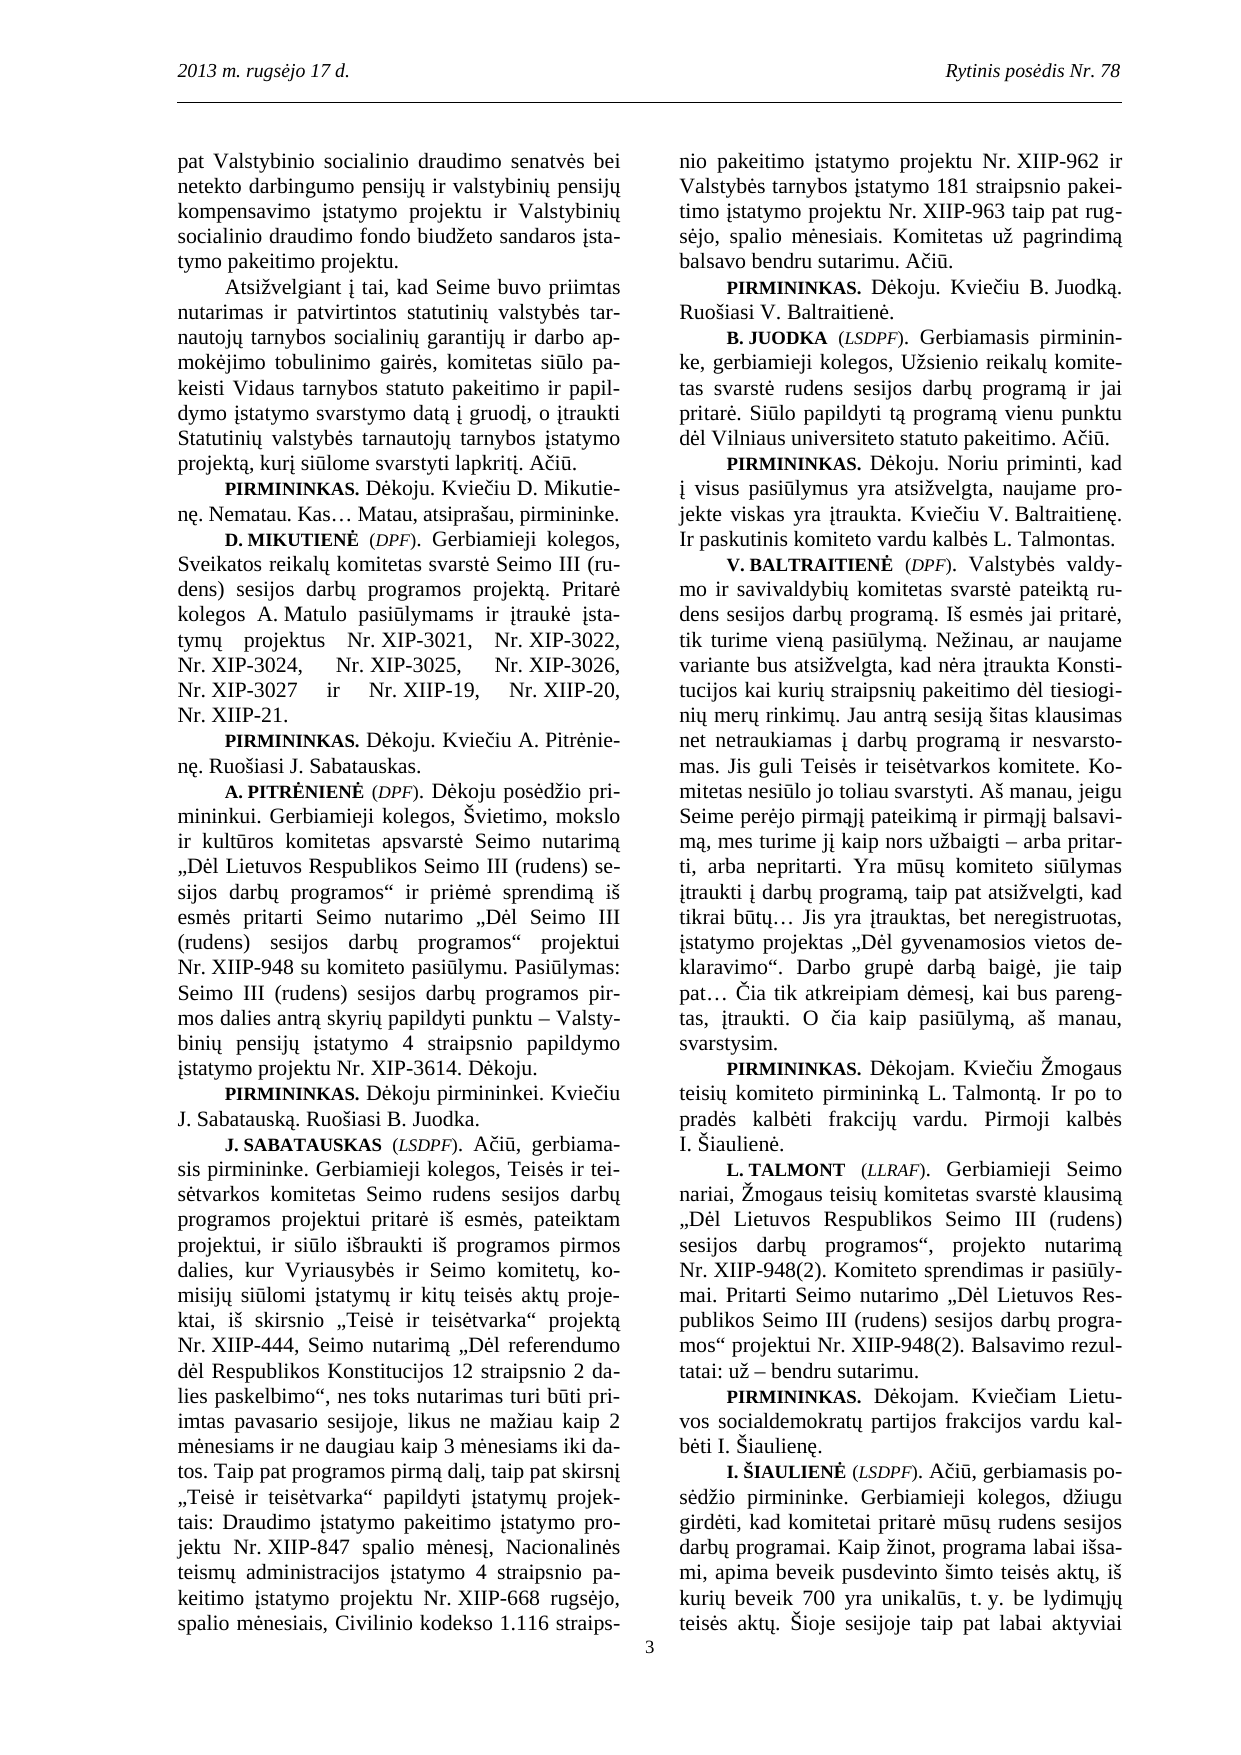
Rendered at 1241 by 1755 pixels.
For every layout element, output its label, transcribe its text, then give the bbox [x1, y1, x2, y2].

text J. SABATAUSKAS (LSDPF). Ačiū, ger­bia­ma­sis pir­mi­nin­ke. Ger­bia­mie­ji ko­le­gos, Tei­sės ir tei­sėt­var­kos ko­mi­te­tas Sei­mo ru­dens se­si­jos dar­bų pro­gra­mos pro­jek­tui pri­ta­rė iš es­mės, pa­teik­tam pro­jek­tui, ir siū­lo iš­brauk­ti iš pro­gra­mos pir­mos da­lies, kur Vy­riau­sy­bės ir Sei­mo ko­mi­te­tų, ko­misi­jų siū­lo­mi įsta­ty­mų ir ki­tų tei­sės ak­tų pro­je­ktai, iš skir­snio „Tei­sė ir tei­sėt­var­ka“ pro­jek­tą Nr. XIIP-444, Sei­mo nu­ta­ri­mą „Dėl re­fe­ren­du­mo dėl Res­pub­li­kos Kon­sti­tu­ci­jos 12 straips­nio 2 da­lies pa­skel­bi­mo“, nes toks nu­ta­ri­mas tu­ri bū­ti pri­im­tas pa­va­sa­rio se­si­jo­je, li­kus ne ma­žiau kaip 2 mė­ne­siams ir ne dau­giau kaip 3 mė­ne­siams iki da­tos. Taip pat pro­gra­mos pir­mą da­lį, taip pat skir­snį „Tei­sė ir tei­sėt­var­ka“ pa­pil­dy­ti įsta­ty­mų pro­jek­tais: Drau­di­mo įsta­ty­mo pa­kei­ti­mo įsta­ty­mo pro­jek­tu Nr. XIIP-847 spa­lio mė­ne­sį, Na­cio­na­li­nės teis­mų ad­mi­nist­ra­ci­jos įsta­ty­mo 4 straips­nio pa­kei­ti­mo įsta­ty­mo pro­jek­tu Nr. XIIP-668 rug­sė­jo, spa­lio mė­ne­siais, Ci­vi­li­nio ko­dek­so 1.116 straips­ [177, 1131, 620, 1635]
text B. JUODKA (LSDPF). Ger­bia­ma­sis pir­mi­nin­ke, ger­bia­mie­ji ko­le­gos, Už­sie­nio rei­ka­lų ko­mi­te­tas svars­tė ru­dens se­si­jos dar­bų pro­gra­mą ir jai pri­ta­rė. Siū­lo pa­pil­dy­ti tą pro­gra­mą vie­nu punk­tu dėl Vil­niaus uni­ver­si­te­to sta­tu­to pa­kei­ti­mo. Ačiū. [679, 324, 1122, 450]
text pat Vals­ty­bi­nio so­cia­li­nio drau­di­mo se­nat­vės bei ne­tek­to dar­bin­gu­mo pen­si­jų ir vals­ty­bi­nių pen­si­jų kom­pen­sa­vi­mo įsta­ty­mo pro­jek­tu ir Vals­ty­bi­nių so­cia­li­nio drau­di­mo fon­do biu­dže­to san­da­ros įsta­ty­mo pa­kei­ti­mo pro­jek­tu. [177, 148, 620, 274]
text PIRMININKAS. Dė­ko­ju. Kvie­čiu B. Juod­ką. Ruo­šia­si V. Bal­trai­tie­nė. [679, 274, 1122, 324]
text nio pa­kei­ti­mo įsta­ty­mo pro­jek­tu Nr. XIIP-962 ir Vals­ty­bės tar­ny­bos įsta­ty­mo 181 straips­nio pa­kei­ti­mo įsta­ty­mo pro­jek­tu Nr. XIIP-963 taip pat rug­sė­jo, spa­lio mė­ne­siais. Ko­mi­te­tas už pa­grin­di­mą bal­sa­vo ben­dru su­ta­ri­mu. Ačiū. [679, 148, 1122, 274]
text PIRMININKAS. Dė­ko­ju. No­riu pri­min­ti, kad į vi­sus pa­siū­ly­mus yra at­si­žvelg­ta, nau­ja­me pro­jek­te vis­kas yra įtrauk­ta. Kvie­čiu V. Bal­trai­tie­nę. Ir pas­ku­ti­nis ko­mi­te­to var­du kal­bės L. Tal­mon­tas. [679, 450, 1122, 551]
text L. TALMONT (LLRAF). Ger­bia­mie­ji Sei­mo na­riai, Žmo­gaus tei­sių ko­mi­te­tas svars­tė klau­si­mą „Dėl Lie­tu­vos Res­pub­li­kos Sei­mo III (ru­dens) sesi­jos dar­bų pro­gra­mos“, pro­jek­to nu­ta­ri­mą Nr. XIIP-948(2). Ko­mi­te­to spren­di­mas ir pa­siū­ly­mai. Pri­tar­ti Sei­mo nu­ta­ri­mo „Dėl Lie­tu­vos Res­pub­li­kos Sei­mo III (ru­dens) se­si­jos dar­bų pro­gra­mos“ pro­jek­tui Nr. XIIP-948(2). Bal­sa­vi­mo re­zul­ta­tai: už – ben­dru su­ta­ri­mu. [679, 1156, 1122, 1383]
text PIRMININKAS. Dė­ko­ju pir­mi­nin­kei. Kvie­čiu J. Sa­ba­taus­ką. Ruo­šia­si B. Juod­ka. [177, 1080, 620, 1131]
text PIRMININKAS. Dė­ko­jam. Kvie­čiu Žmo­gaus tei­sių ko­mi­te­to pir­mi­nin­ką L. Tal­mon­tą. Ir po to pra­dės kal­bė­ti frak­ci­jų var­du. Pir­mo­ji kal­bės I. Šiau­lie­nė. [679, 1055, 1122, 1156]
text V. BALTRAITIENĖ (DPF). Vals­ty­bės val­dy­mo ir sa­vi­val­dy­bių ko­mi­te­tas svars­tė pa­teik­tą ru­dens se­si­jos dar­bų pro­gra­mą. Iš es­mės jai pri­ta­rė, tik tu­ri­me vie­ną pa­siū­ly­mą. Ne­ži­nau, ar nau­ja­me va­rian­te bus at­si­žvelg­ta, kad nė­ra įtrau­kta Kon­sti­tu­ci­jos kai ku­rių straips­nių pa­kei­ti­mo dėl tie­sio­gi­nių me­rų rin­ki­mų. Jau an­trą se­si­ją ši­tas klau­si­mas net ne­trau­kia­mas į dar­bų pro­gra­mą ir ne­svars­to­mas. Jis gu­li Tei­sės ir tei­sėt­var­kos ko­mi­te­te. Ko­mi­te­tas ne­siū­lo jo to­liau svars­ty­ti. Aš ma­nau, jei­gu Sei­me per­ėjo pir­mą­jį pa­tei­ki­mą ir pir­mą­jį bal­sa­vi­mą, mes tu­ri­me jį kaip nors už­baig­ti – ar­ba pri­tar­ti, ar­ba ne­pri­tar­ti. Yra mū­sų ko­mi­te­to siū­ly­mas įtrauk­ti į dar­bų pro­gra­mą, taip pat at­si­žvelg­ti, kad tik­rai bū­tų… Jis yra įtrauk­tas, bet ne­re­gist­ruo­tas, įsta­ty­mo pro­jek­tas „Dėl gy­ve­na­mo­sios vie­tos de­kla­ra­vi­mo“. Dar­bo gru­pė dar­bą bai­gė, jie taip pat… Čia tik at­krei­piam dė­me­sį, kai bus pa­reng­tas, įtrauk­ti. O čia kaip pa­siū­ly­mą, aš ma­nau, svars­ty­sim. [679, 551, 1122, 1055]
text A. PITRĖNIENĖ (DPF). Dė­ko­ju po­sė­džio pri­mi­nin­kui. Ger­bia­mie­ji ko­le­gos, Švie­ti­mo, moks­lo ir kul­tū­ros ko­mi­te­tas ap­svars­tė Sei­mo nu­ta­ri­mą „Dėl Lie­tu­vos Res­pub­li­kos Sei­mo III (ru­dens) se­si­jos dar­bų pro­gra­mos“ ir pri­ėmė spren­di­mą iš esmės pri­tar­ti Sei­mo nu­ta­ri­mo „Dėl Sei­mo III (rudens) se­si­jos dar­bų pro­gra­mos“ pro­jek­tui Nr. XIIP-948 su ko­mi­te­to pa­siū­ly­mu. Pa­siū­ly­mas: Sei­mo III (ru­dens) se­si­jos dar­bų pro­gra­mos pir­mos da­lies an­trą sky­rių pa­pil­dy­ti punk­tu – Vals­ty­bi­nių pen­si­jų įsta­ty­mo 4 straips­nio pa­pil­dy­mo įsta­ty­mo pro­jek­tu Nr. XIP-3614. Dė­ko­ju. [177, 778, 620, 1080]
text I. ŠIAULIENĖ (LSDPF). Ačiū, ger­bia­ma­sis po­sė­džio pir­mi­nin­ke. Ger­bia­mie­ji ko­le­gos, džiu­gu gir­dė­ti, kad ko­mi­te­tai pri­ta­rė mū­sų ru­dens se­si­jos dar­bų pro­gra­mai. Kaip ži­not, pro­gra­ma la­bai iš­sa­mi, ap­ima be­veik pus­de­vin­to šim­to tei­sės ak­tų, iš ku­rių be­veik 700 yra uni­ka­lūs, t. y. be ly­di­mų­jų tei­sės ak­tų. Šio­je se­si­jo­je taip pat la­bai ak­ty­viai [679, 1458, 1122, 1635]
text At­si­žvel­giant į tai, kad Sei­me bu­vo pri­im­tas nu­ta­ri­mas ir pa­tvir­tin­tos sta­tu­ti­nių vals­ty­bės tar­nau­to­jų tar­ny­bos so­cia­li­nių ga­ran­ti­jų ir dar­bo ap­mo­kė­ji­mo to­bu­li­ni­mo gai­rės, ko­mi­te­tas siū­lo pa­keis­ti Vi­daus tar­ny­bos sta­tu­to pa­kei­ti­mo ir pa­pil­dy­mo įsta­ty­mo svars­ty­mo da­tą į gruo­dį, o įtrauk­ti Sta­tu­ti­nių vals­ty­bės tar­nau­to­jų tar­ny­bos įsta­ty­mo pro­jek­tą, ku­rį siū­lo­me svars­ty­ti lap­kri­tį. Ačiū. [177, 274, 620, 475]
text D. MIKUTIENĖ (DPF). Ger­bia­mie­ji ko­le­gos, Svei­ka­tos rei­ka­lų ko­mi­te­tas svars­tė Sei­mo III (ru­dens) se­si­jos dar­bų pro­gra­mos pro­jek­tą. Pri­ta­rė ko­le­gos A. Ma­tu­lo pa­siū­ly­mams ir įtrau­kė įsta­tymų pro­jek­tus Nr. XIP-3021, Nr. XIP-3022, Nr. XIP-3024, Nr. XIP-3025, Nr. XIP-3026, Nr. XIP-3027 ir Nr. XIIP-19, Nr. XIIP-20, Nr. XIIP-21. [177, 526, 620, 727]
text PIRMININKAS. Dė­ko­ju. Kvie­čiu A. Pit­rė­nie­nę. Ruo­šia­si J. Sa­ba­taus­kas. [177, 727, 620, 778]
text PIRMININKAS. Dė­ko­ju. Kvie­čiu D. Mi­ku­tie­nę. Ne­ma­tau. Kas… Ma­tau, at­si­pra­šau, pir­mi­nin­ke. [177, 475, 620, 526]
text PIRMININKAS. Dė­ko­jam. Kvie­čiam Lie­tu­vos so­cial­de­mok­ra­tų par­ti­jos frak­ci­jos var­du kal­bė­ti I. Šiau­lie­nę. [679, 1383, 1122, 1458]
